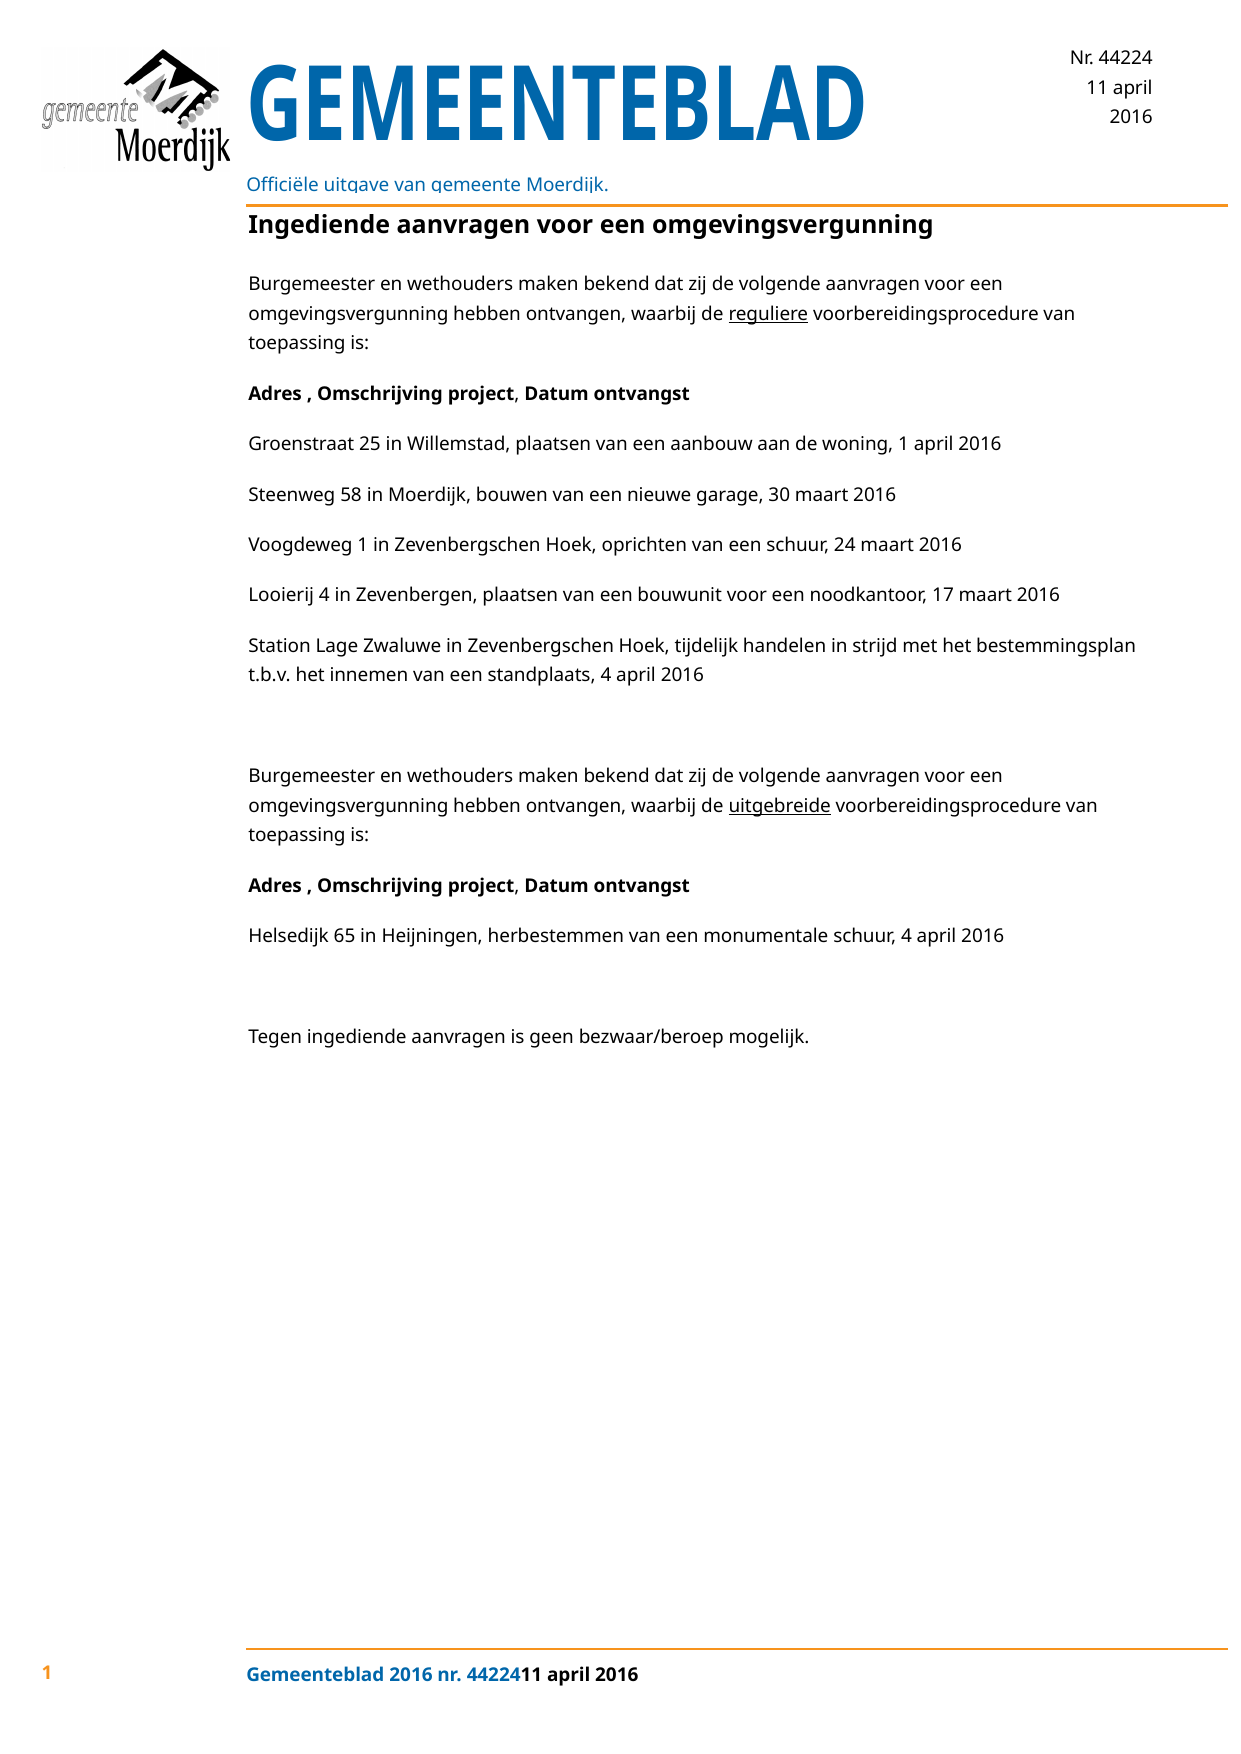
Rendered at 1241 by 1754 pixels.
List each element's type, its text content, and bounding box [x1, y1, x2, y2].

text Tegen ingediende aanvragen is geen bezwaar/beroep mogelijk. [248, 1023, 1152, 1049]
text Voogdeweg 1 in Zevenbergschen Hoek, oprichten van een schuur, 24 maart 2016 [248, 531, 1152, 557]
text Steenweg 58 in Moerdijk, bouwen van een nieuwe garage, 30 maart 2016 [248, 481, 1152, 506]
text Adres , Omschrijving project, Datum ontvangst [248, 380, 1152, 406]
text Ingediende aanvragen voor een omgevingsvergunning [248, 207, 1152, 241]
text Looierij 4 in Zevenbergen, plaatsen van een bouwunit voor een noodkantoor, 17 maart 2016 [248, 582, 1152, 607]
text Helsedijk 65 in Heijningen, herbestemmen van een monumentale schuur, 4 april 2016 [248, 922, 1152, 948]
text Adres , Omschrijving project, Datum ontvangst [248, 872, 1152, 898]
picture [41, 47, 231, 172]
text Station Lage Zwaluwe in Zevenbergschen Hoek, tijdelijk handelen in strijd met het bestemmingsplan t.b.v. het innemen van een standplaats, 4 april 2016 [248, 632, 1152, 687]
text Burgemeester en wethouders maken bekend dat zij de volgende aanvragen voor een omgevingsvergunning hebben ontvangen, waarbij de reguliere voorbereidingsprocedure van toepassing is: [248, 270, 1152, 355]
text Groenstraat 25 in Willemstad, plaatsen van een aanbouw aan de woning, 1 april 2016 [248, 430, 1152, 456]
text Burgemeester en wethouders maken bekend dat zij de volgende aanvragen voor een omgevingsvergunning hebben ontvangen, waarbij de uitgebreide voorbereidingsprocedure van toepassing is: [248, 762, 1152, 847]
